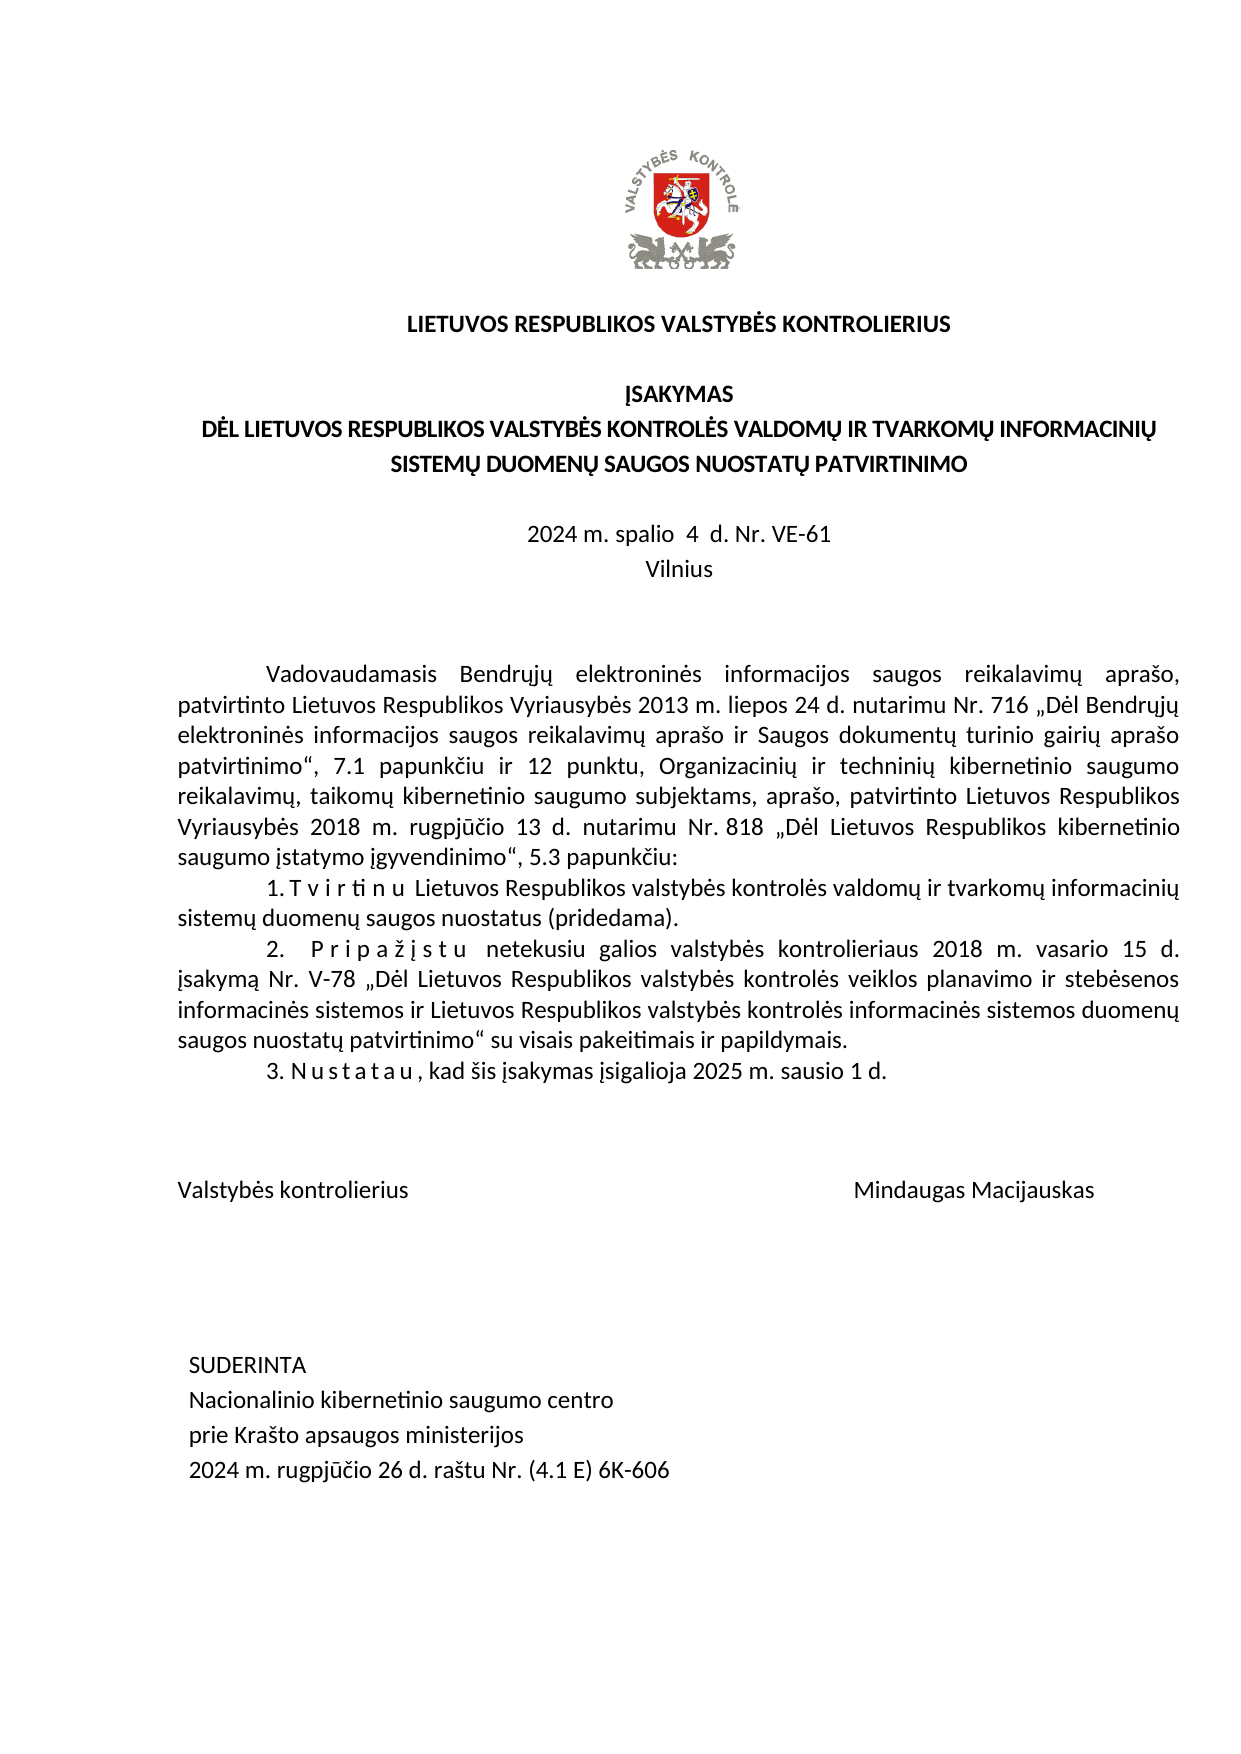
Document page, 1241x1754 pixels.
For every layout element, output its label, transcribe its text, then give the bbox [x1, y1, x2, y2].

table_header SUDERINTA Nacionalinio kibernetinio saugumo centro prie Krašto apsaugos ministerijos 2024 m. rugpjūčio 26 d. raštu Nr. (4.1 E) 6K-606 [177, 1280, 1181, 1489]
text LIETUVOS RESPUBLIKOS VALSTYBĖS KONTROLierius [177, 308, 1181, 339]
text Valstybės kontrolierius Mindaugas Macijauskas [177, 1174, 1135, 1205]
text 2024 m. spalio 4 d. Nr. VE-61 [177, 518, 1181, 549]
text DĖL Lietuvos respublikos valstybės kontrolės VALDOMŲ IR TVARKOMŲ informacinIŲ sistemŲ DUOMENŲ saugos nuostatų patvirtinimo [177, 413, 1181, 479]
text 1.Tvirtinu Lietuvos Respublikos valstybės kontrolės valdomų ir tvarkomų informacinių sistemų duomenų saugos nuostatus (pridedama). [177, 872, 1181, 933]
text Vilnius [177, 553, 1181, 584]
text 2. Pripažįstu netekusiu galios valstybės kontrolieriaus 2018 m. vasario 15 d. įsakymą Nr. V-78 „Dėl Lietuvos Respublikos valstybės kontrolės veiklos planavimo ir stebėsenos informacinės sistemos ir Lietuvos Respublikos valstybės kontrolės informacinės sistemos duomenų saugos nuostatų patvirtinimo“ su visais pakeitimais ir papildymais. [177, 933, 1181, 1055]
text Vadovaudamasis Bendrųjų elektroninės informacijos saugos reikalavimų aprašo, patvirtinto Lietuvos Respublikos Vyriausybės 2013 m. liepos 24 d. nutarimu Nr. 716 „Dėl Bendrųjų elektroninės informacijos saugos reikalavimų aprašo ir Saugos dokumentų turinio gairių aprašo patvirtinimo“, 7.1 papunkčiu ir 12 punktu, Organizacinių ir techninių kibernetinio saugumo reikalavimų, taikomų kibernetinio saugumo subjektams, aprašo, patvirtinto Lietuvos Respublikos Vyriausybės 2018 m. rugpjūčio 13 d. nutarimu Nr. 818 „Dėl Lietuvos Respublikos kibernetinio saugumo įstatymo įgyvendinimo“, 5.3 papunkčiu: [177, 658, 1181, 872]
text įsakymas [177, 378, 1181, 409]
text 3. Nustatau, kad šis įsakymas įsigalioja 2025 m. sausio 1 d. [177, 1055, 1181, 1086]
